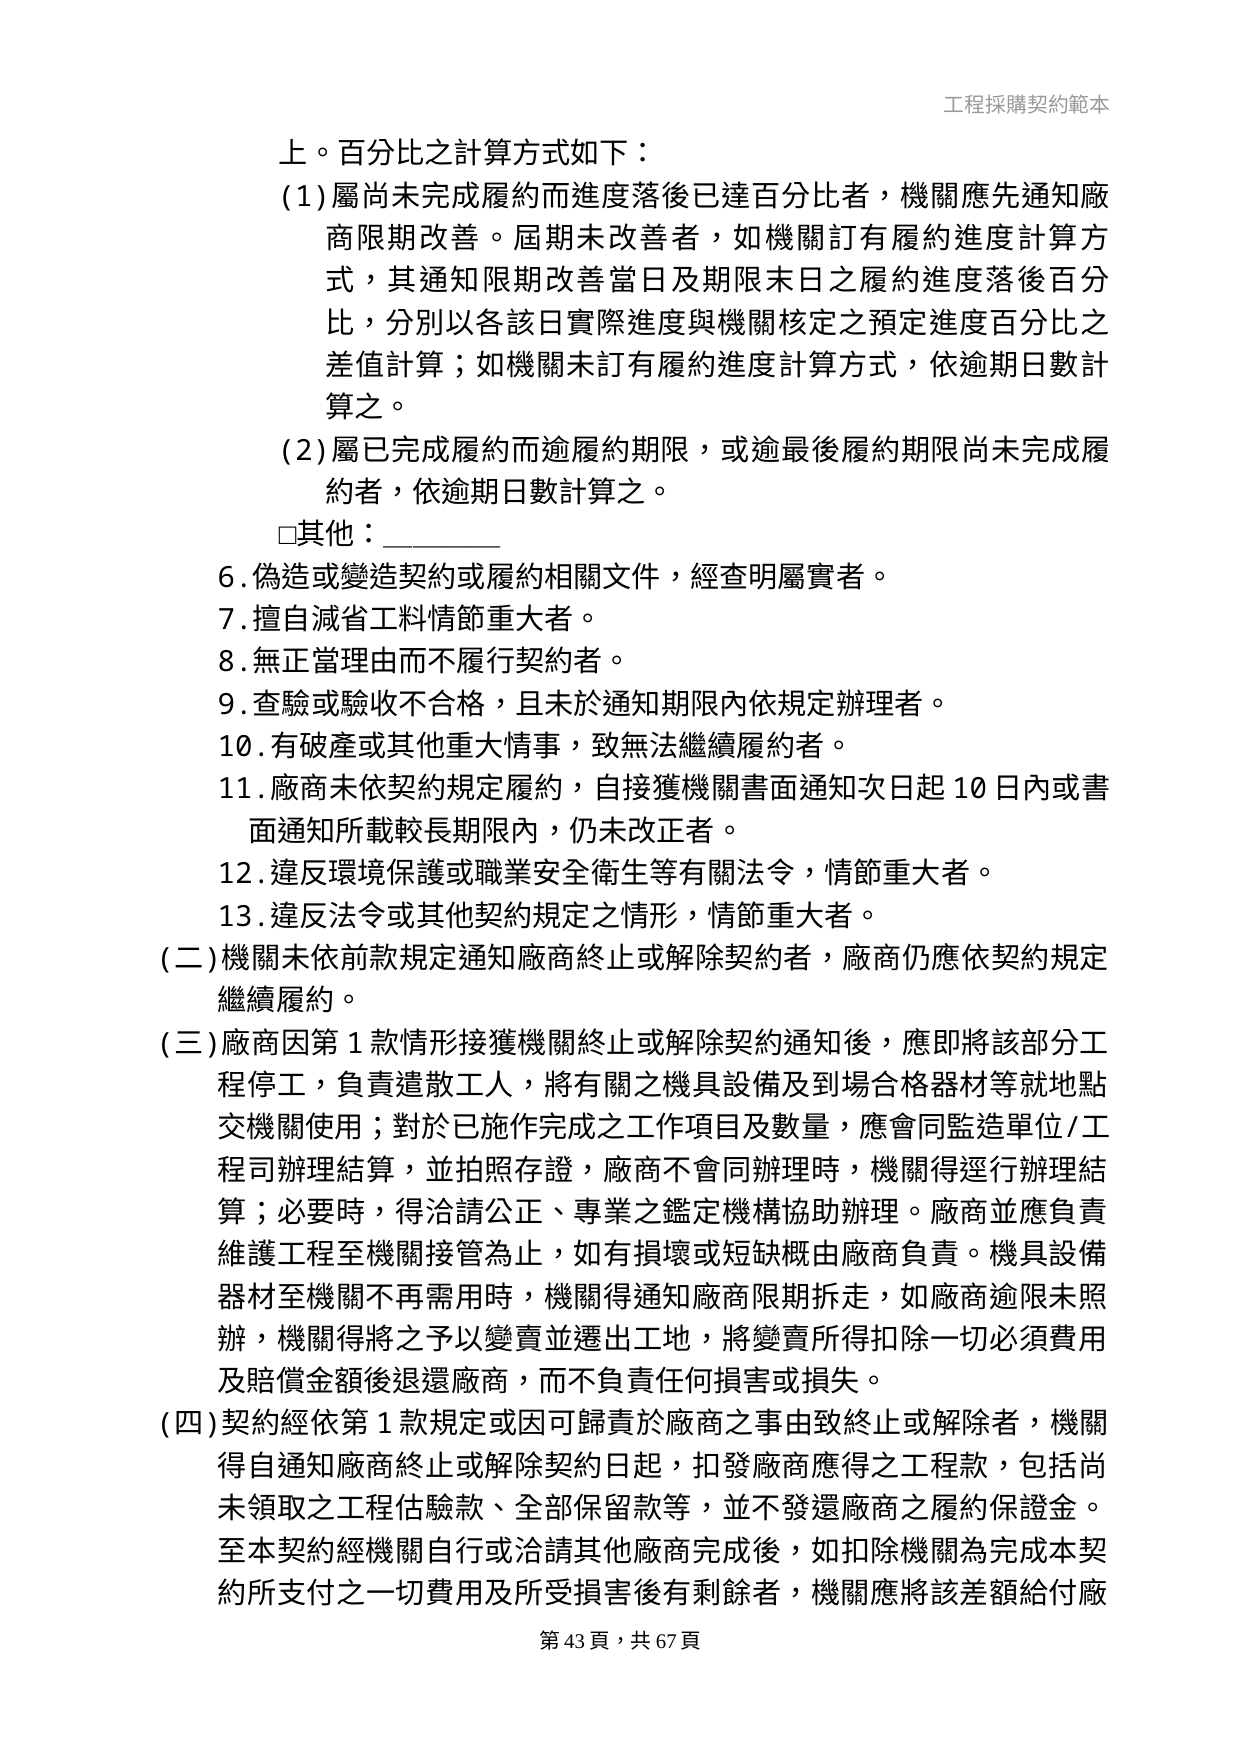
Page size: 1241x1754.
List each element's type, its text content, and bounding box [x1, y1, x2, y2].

text (1)屬尚未完成履約而進度落後已達百分比者，機關應先通知廠商限期改善。屆期未改善者，如機關訂有履約進度計算方式，其通知限期改善當日及期限末日之履約進度落後百分比，分別以各該日實際進度與機關核定之預定進度百分比之差值計算；如機關未訂有履約進度計算方式，依逾期日數計算之。 [277, 172, 1110, 426]
text 13.違反法令或其他契約規定之情形，情節重大者。 [217, 892, 1110, 934]
text (三)廠商因第1款情形接獲機關終止或解除契約通知後，應即將該部分工程停工，負責遣散工人，將有關之機具設備及到場合格器材等就地點交機關使用；對於已施作完成之工作項目及數量，應會同監造單位/工程司辦理結算，並拍照存證，廠商不會同辦理時，機關得逕行辦理結算；必要時，得洽請公正、專業之鑑定機構協助辦理。廠商並應負責維護工程至機關接管為止，如有損壞或短缺概由廠商負責。機具設備器材至機關不再需用時，機關得通知廠商限期拆走，如廠商逾限未照辦，機關得將之予以變賣並遷出工地，將變賣所得扣除一切必須費用及賠償金額後退還廠商，而不負責任何損害或損失。 [156, 1019, 1110, 1400]
text 9.查驗或驗收不合格，且未於通知期限內依規定辦理者。 [217, 680, 1110, 723]
text □其他：＿＿＿＿ [279, 511, 1110, 553]
text 10.有破產或其他重大情事，致無法繼續履約者。 [217, 723, 1110, 765]
text 上。百分比之計算方式如下： [279, 130, 1110, 172]
text 7.擅自減省工料情節重大者。 [217, 596, 1110, 638]
text 11.廠商未依契約規定履約，自接獲機關書面通知次日起10日內或書面通知所載較長期限內，仍未改正者。 [217, 765, 1110, 850]
text (2)屬已完成履約而逾履約期限，或逾最後履約期限尚未完成履約者，依逾期日數計算之。 [277, 426, 1110, 511]
text 12.違反環境保護或職業安全衛生等有關法令，情節重大者。 [217, 850, 1110, 892]
text 8.無正當理由而不履行契約者。 [217, 638, 1110, 680]
text (二)機關未依前款規定通知廠商終止或解除契約者，廠商仍應依契約規定繼續履約。 [156, 934, 1110, 1019]
text 6.偽造或變造契約或履約相關文件，經查明屬實者。 [217, 553, 1110, 596]
text (四)契約經依第1款規定或因可歸責於廠商之事由致終止或解除者，機關得自通知廠商終止或解除契約日起，扣發廠商應得之工程款，包括尚未領取之工程估驗款、全部保留款等，並不發還廠商之履約保證金。至本契約經機關自行或洽請其他廠商完成後，如扣除機關為完成本契約所支付之一切費用及所受損害後有剩餘者，機關應將該差額給付廠 [156, 1400, 1110, 1612]
